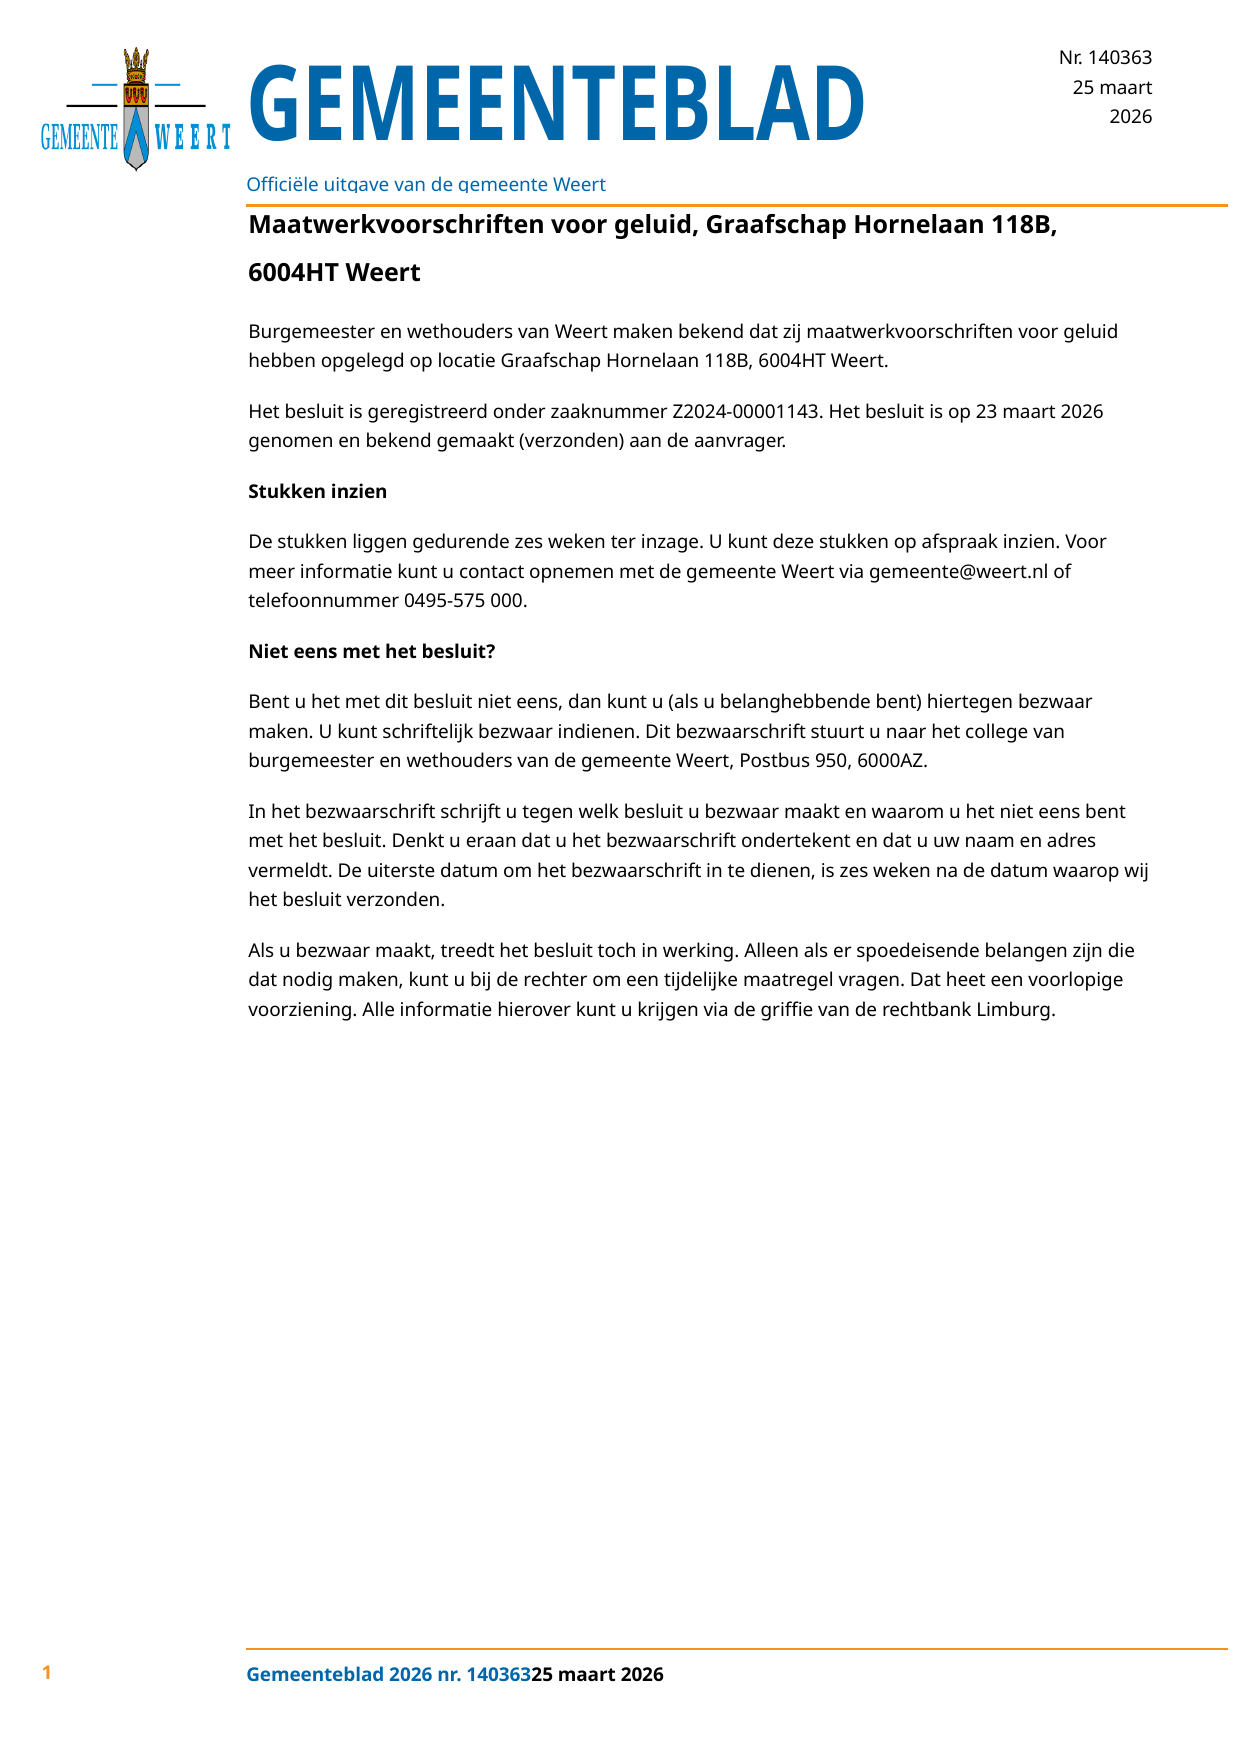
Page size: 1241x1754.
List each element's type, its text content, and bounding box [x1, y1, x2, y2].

text Het besluit is geregistreerd onder zaaknummer Z2024-00001143. Het besluit is op 23 maart 2026 genomen en bekend gemaakt (verzonden) aan de aanvrager. [248, 398, 1152, 453]
text Bent u het met dit besluit niet eens, dan kunt u (als u belanghebbende bent) hiertegen bezwaar maken. U kunt schriftelijk bezwaar indienen. Dit bezwaarschrift stuurt u naar het college van burgemeester en wethouders van de gemeente Weert, Postbus 950, 6000AZ. [248, 688, 1152, 773]
text In het bezwaarschrift schrijft u tegen welk besluit u bezwaar maakt en waarom u het niet eens bent met het besluit. Denkt u eraan dat u het bezwaarschrift ondertekent en dat u uw naam en adres vermeldt. De uiterste datum om het bezwaarschrift in te dienen, is zes weken na de datum waarop wij het besluit verzonden. [248, 798, 1152, 912]
text Stukken inzien [248, 478, 1152, 504]
text De stukken liggen gedurende zes weken ter inzage. U kunt deze stukken op afspraak inzien. Voor meer informatie kunt u contact opnemen met de gemeente Weert via gemeente@weert.nl of telefoonnummer 0495-575 000. [248, 528, 1152, 613]
picture [41, 47, 231, 172]
text Burgemeester en wethouders van Weert maken bekend dat zij maatwerkvoorschriften voor geluid hebben opgelegd op locatie Graafschap Hornelaan 118B, 6004HT Weert. [248, 318, 1152, 373]
text Niet eens met het besluit? [248, 638, 1152, 664]
text Als u bezwaar maakt, treedt het besluit toch in werking. Alleen als er spoedeisende belangen zijn die dat nodig maken, kunt u bij de rechter om een tijdelijke maatregel vragen. Dat heet een voorlopige voorziening. Alle informatie hierover kunt u krijgen via de griffie van de rechtbank Limburg. [248, 937, 1152, 1022]
text Maatwerkvoorschriften voor geluid, Graafschap Hornelaan 118B, 6004HT Weert [248, 207, 1152, 288]
